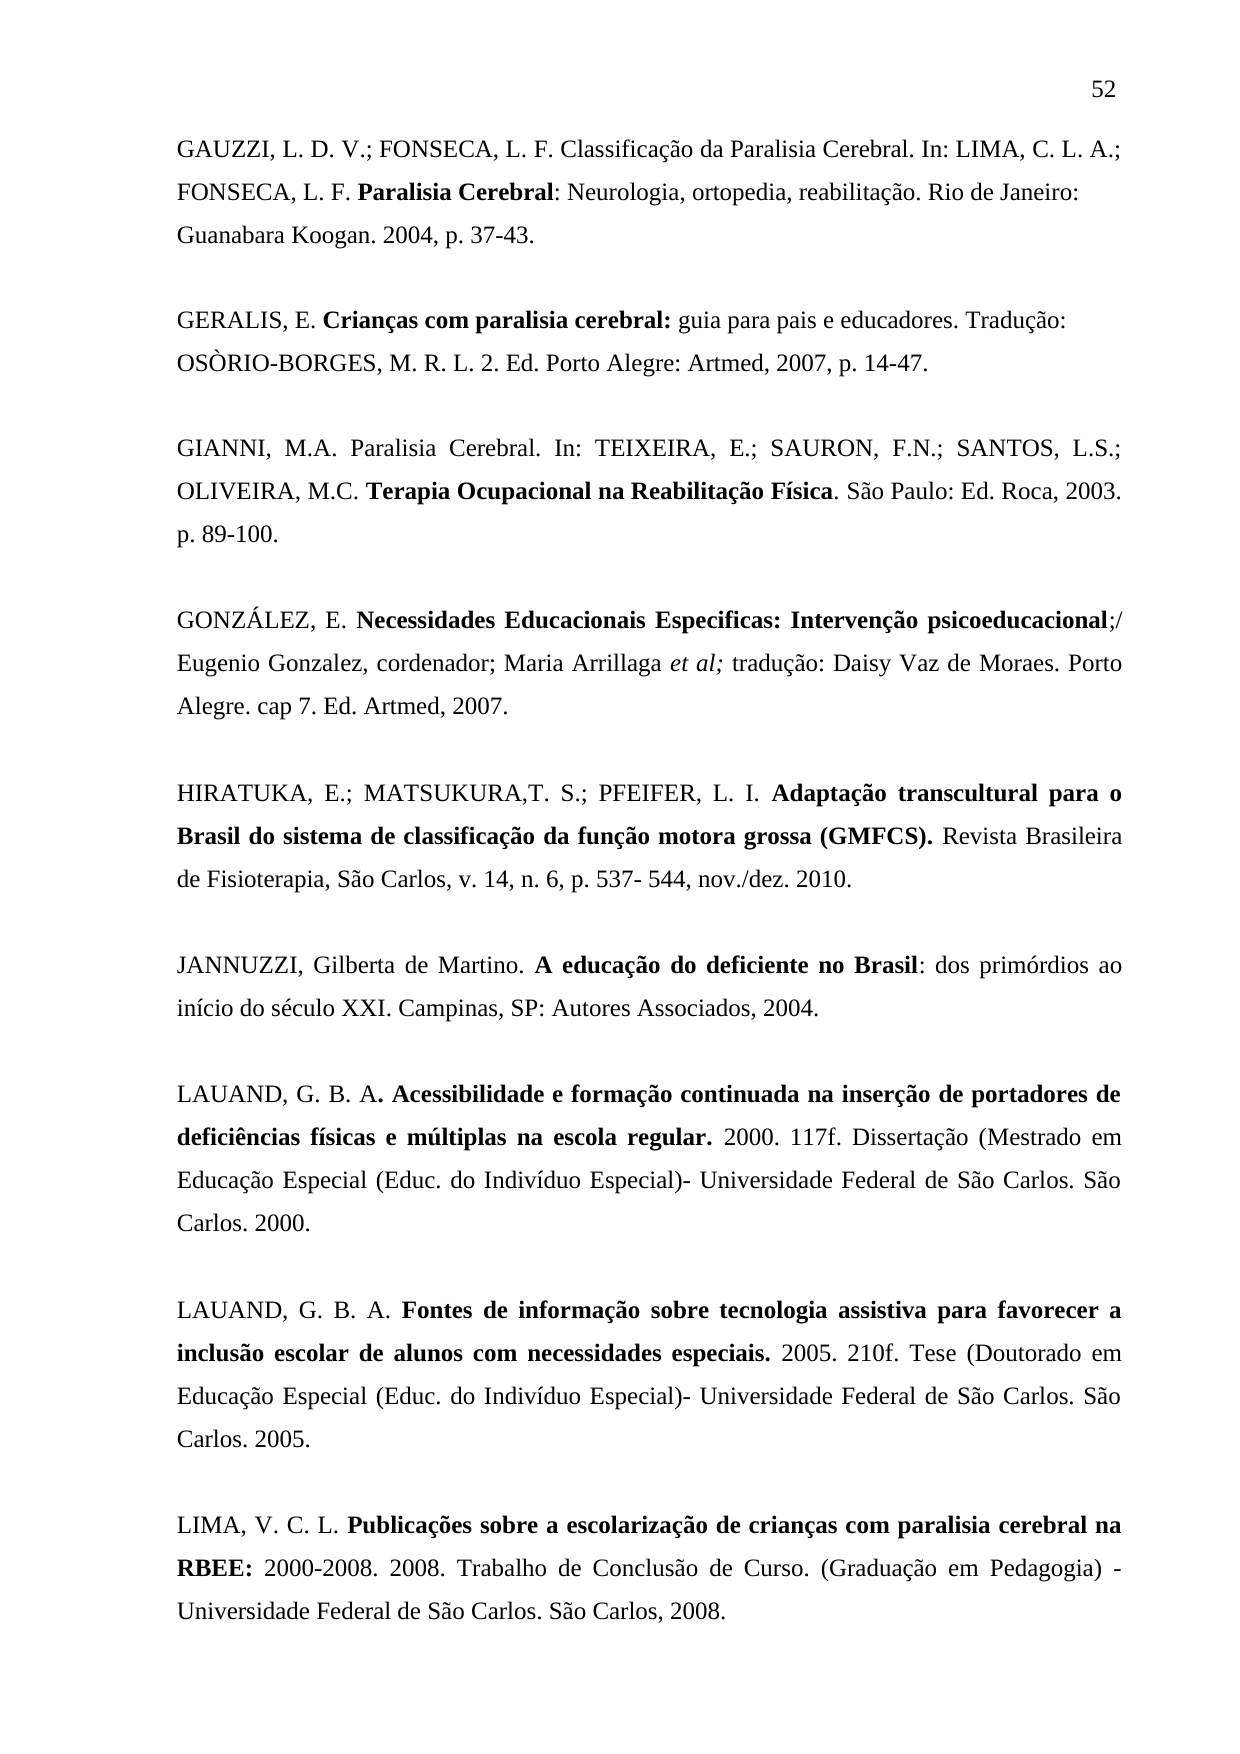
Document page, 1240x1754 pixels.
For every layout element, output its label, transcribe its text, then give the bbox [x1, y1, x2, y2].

text LAUAND, G. B. A. Fontes de informação sobre tecnologia assistiva para favorecer a inclusão escolar de alunos com necessidades especiais. 2005. 210f. Tese (Doutorado em Educação Especial (Educ. do Indivíduo Especial)- Universidade Federal de São Carlos. São Carlos. 2005. [177, 1295, 1122, 1453]
text LAUAND, G. B. A. Acessibilidade e formação continuada na inserção de portadores de deficiências físicas e múltiplas na escola regular. 2000. 117f. Dissertação (Mestrado em Educação Especial (Educ. do Indivíduo Especial)- Universidade Federal de São Carlos. São Carlos. 2000. [177, 1079, 1122, 1237]
text GERALIS, E. Crianças com paralisia cerebral: guia para pais e educadores. Tradução: [177, 305, 1122, 334]
text JANNUZZI, Gilberta de Martino. A educação do deficiente no Brasil: dos primórdios ao início do século XXI. Campinas, SP: Autores Associados, 2004. [177, 950, 1122, 1022]
text HIRATUKA, E.; MATSUKURA,T. S.; PFEIFER, L. I. Adaptação transcultural para o Brasil do sistema de classificação da função motora grossa (GMFCS). Revista Brasileira de Fisioterapia, São Carlos, v. 14, n. 6, p. 537- 544, nov./dez. 2010. [177, 778, 1122, 893]
text GAUZZI, L. D. V.; FONSECA, L. F. Classificação da Paralisia Cerebral. In: LIMA, C. L. A.; FONSECA, L. F. Paralisia Cerebral: Neurologia, ortopedia, reabilitação. Rio de Janeiro: [177, 134, 1122, 206]
text OSÒRIO-BORGES, M. R. L. 2. Ed. Porto Alegre: Artmed, 2007, p. 14-47. [177, 348, 1122, 376]
text GONZÁLEZ, E. Necessidades Educacionais Especificas: Intervenção psicoeducacional;/ Eugenio Gonzalez, cordenador; Maria Arrillaga et al; tradução: Daisy Vaz de Moraes. Porto Alegre. cap 7. Ed. Artmed, 2007. [177, 605, 1122, 720]
text LIMA, V. C. L. Publicações sobre a escolarização de crianças com paralisia cerebral na RBEE: 2000-2008. 2008. Trabalho de Conclusão de Curso. (Graduação em Pedagogia) - Universidade Federal de São Carlos. São Carlos, 2008. [177, 1510, 1122, 1625]
text Guanabara Koogan. 2004, p. 37-43. [177, 220, 1122, 249]
text GIANNI, M.A. Paralisia Cerebral. In: TEIXEIRA, E.; SAURON, F.N.; SANTOS, L.S.; OLIVEIRA, M.C. Terapia Ocupacional na Reabilitação Física. São Paulo: Ed. Roca, 2003. p. 89-100. [177, 433, 1122, 548]
